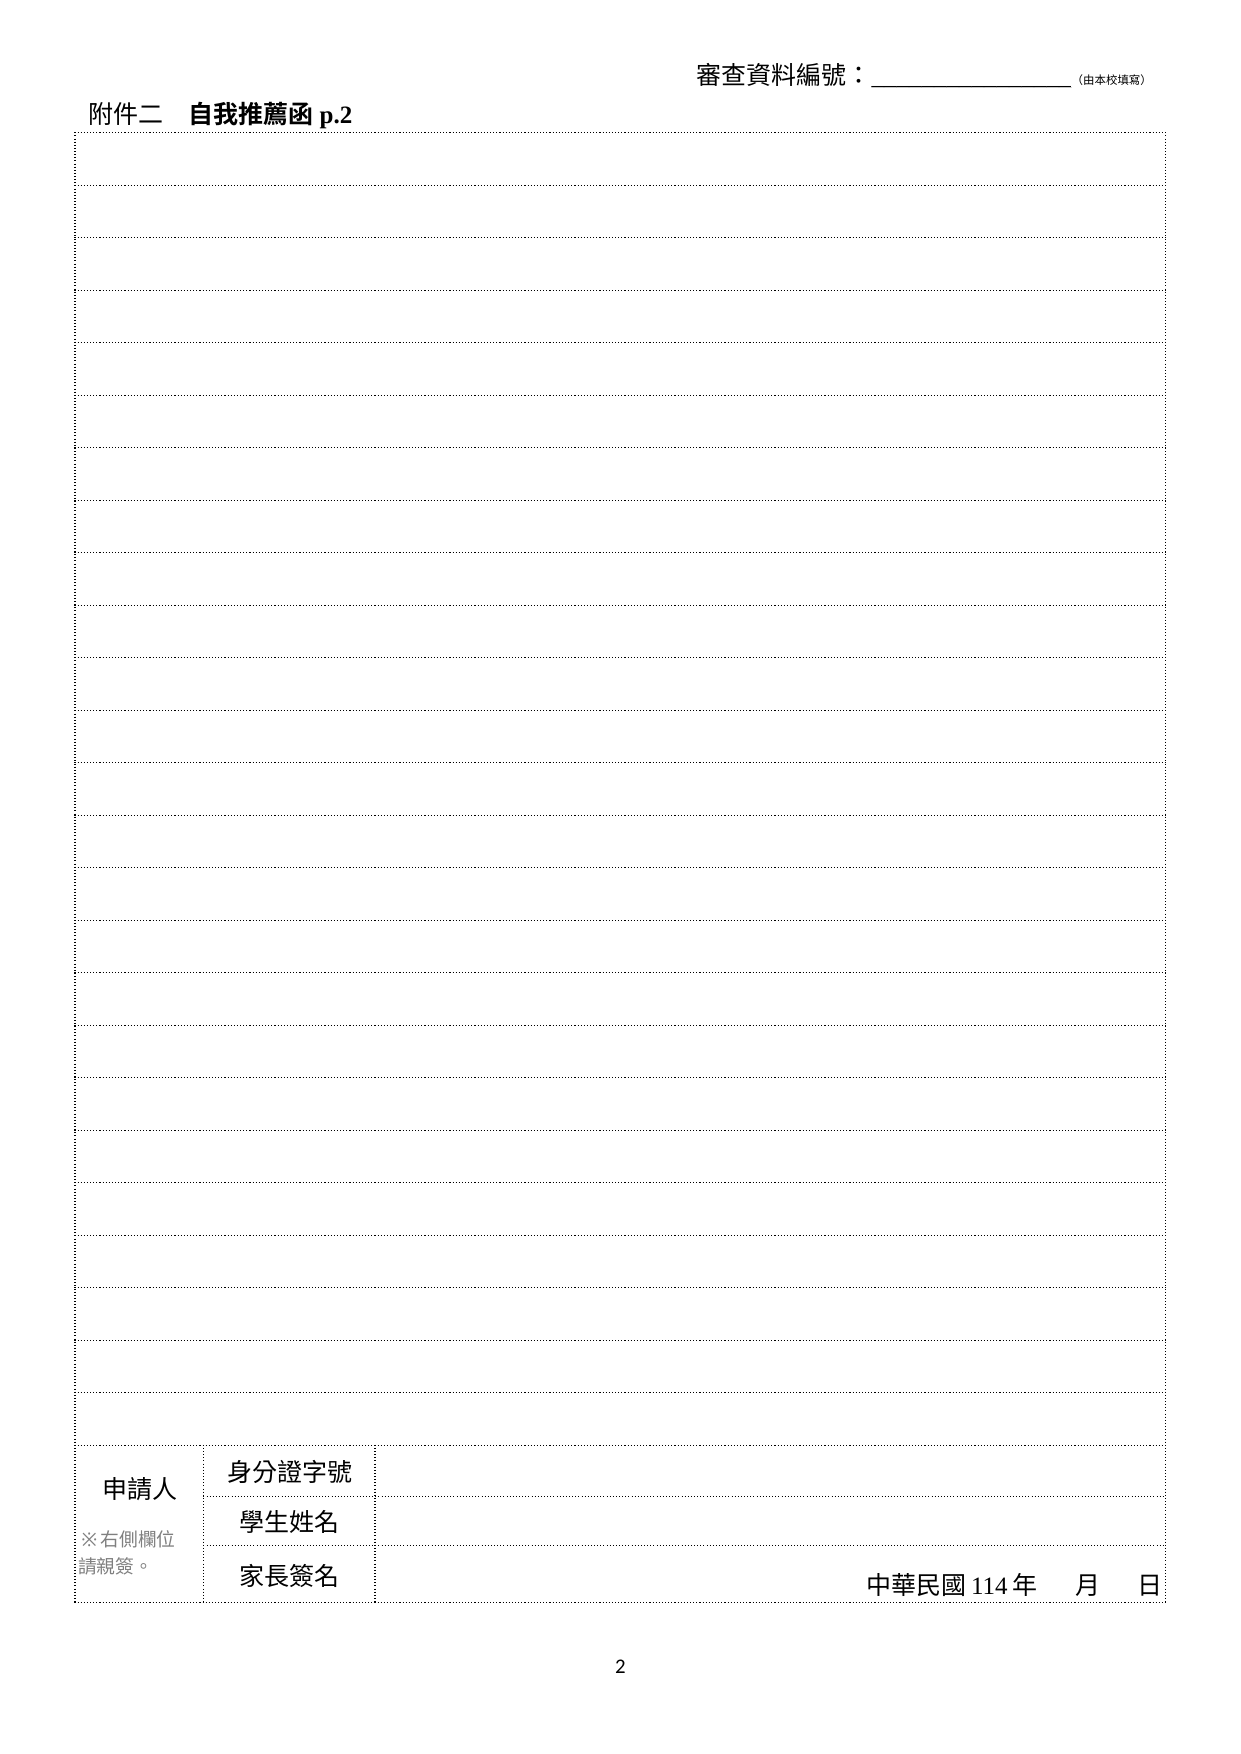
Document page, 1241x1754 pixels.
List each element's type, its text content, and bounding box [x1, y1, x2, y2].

text 附件二 自我推薦函 p.2­ [89, 91, 1152, 132]
table_cell [75, 1077, 1165, 1130]
table_cell [75, 605, 1165, 657]
table_cell [75, 762, 1165, 815]
table_cell [75, 1235, 1165, 1287]
table_cell 身分證字號 [204, 1445, 375, 1496]
table_cell [375, 1496, 1165, 1545]
table_cell [75, 1340, 1165, 1392]
table_header [75, 132, 1165, 185]
table_cell [75, 815, 1165, 867]
table_cell [75, 1025, 1165, 1077]
table_cell 家長簽名 [204, 1545, 375, 1602]
table_cell [75, 1287, 1165, 1340]
table_cell [75, 972, 1165, 1025]
table_cell 中華民國114年 月 日 [375, 1545, 1165, 1602]
table_cell [75, 657, 1165, 710]
table_cell [75, 710, 1165, 762]
table_cell [75, 237, 1165, 290]
table_cell [75, 920, 1165, 972]
table_cell [75, 867, 1165, 920]
table_cell 學生姓名 [204, 1496, 375, 1545]
table_cell [75, 1130, 1165, 1182]
table_cell [75, 395, 1165, 447]
table_cell [75, 552, 1165, 605]
table_cell [75, 342, 1165, 395]
table_cell [375, 1445, 1165, 1496]
table_cell [75, 290, 1165, 342]
table_cell [75, 1392, 1165, 1445]
table_cell [75, 447, 1165, 500]
table_cell [75, 500, 1165, 552]
table_cell [75, 185, 1165, 237]
table_cell [75, 1182, 1165, 1235]
table_cell 申請人 ※右側欄位 請親簽。 [75, 1445, 204, 1602]
